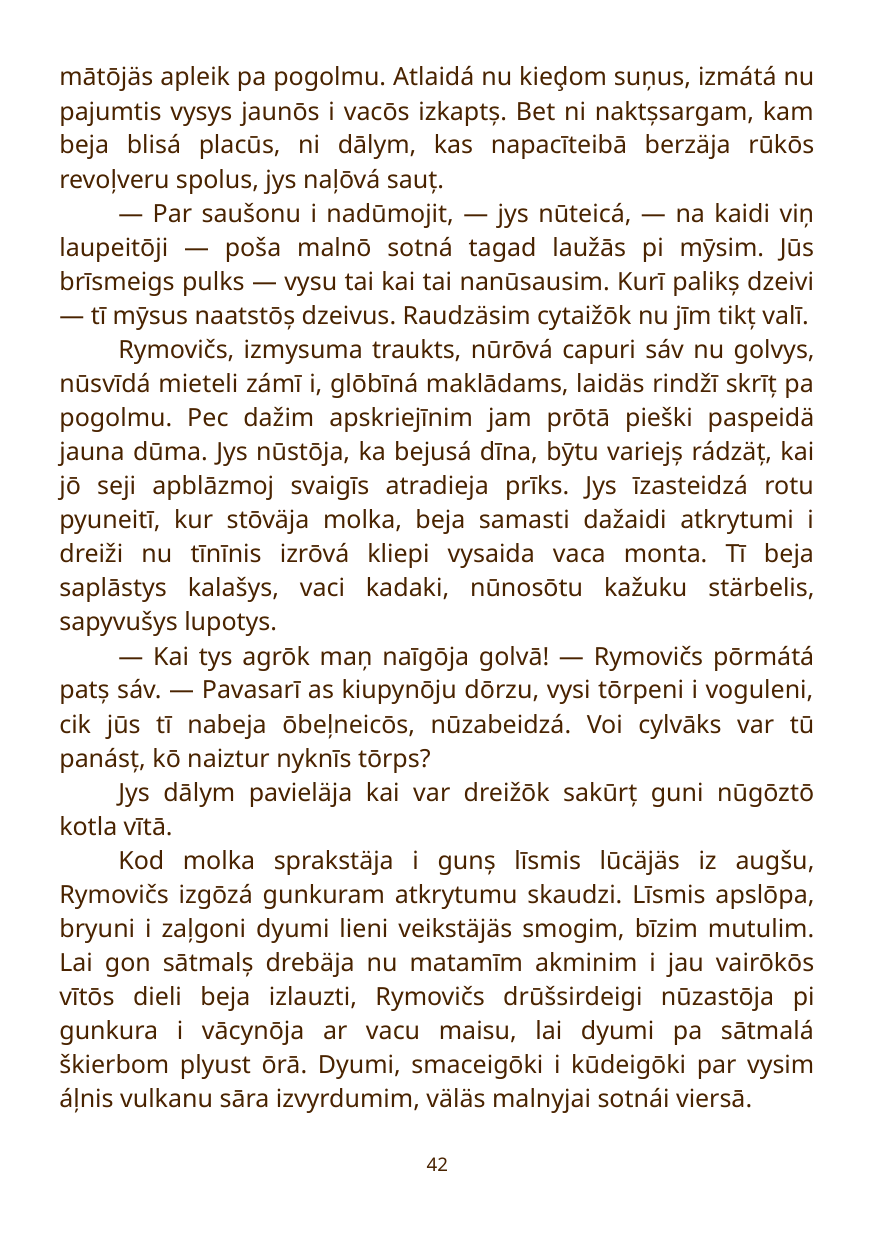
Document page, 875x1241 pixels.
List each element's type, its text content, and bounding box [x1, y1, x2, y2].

text — Par saušonu i nadūmojit, — jys nūteicá, — na kaidi viņ laupeitōji — poša malnō sotná tagad laužās pi mȳsim. Jūs brīsmeigs pulks — vysu tai kai tai nanūsausim. Kurī palikș dzeivi — tī mȳsus naatstōș dzeivus. Raudzäsim cytaižōk nu jīm tikț valī. [59, 195, 815, 332]
text — Kai tys agrōk maņ naīgōja golvā! — Rymovičs pōrmátá patș sáv. — Pavasarī as kiupynōju dōrzu, vysi tōrpeni i voguleni, cik jūs tī nabeja ōbeļneicōs, nūzabeidzá. Voi cylvāks var tū panásț, kō naiztur nyknīs tōrps? [59, 638, 815, 774]
text Kod molka sprakstäja i gunș līsmis lūcäjäs iz augšu, Rymovičs izgōzá gunkuram atkrytumu skaudzi. Līsmis apslōpa, bryuni i zaļgoni dyumi lieni veikstäjäs smogim, bīzim mutulim. Lai gon sātmalș drebäja nu matamīm akminim i jau vairōkōs vītōs dieli beja izlauzti, Rymovičs drūšsirdeigi nūzastōja pi gunkura i vācynōja ar vacu maisu, lai dyumi pa sātmalá škierbom plyust ōrā. Dyumi, smaceigōki i kūdeigōki par vysim áļnis vulkanu sāra izvyrdumim, väläs malnyjai sotnái viersā. [59, 842, 815, 1115]
text Rymovičs, izmysuma traukts, nūrōvá capuri sáv nu golvys, nūsvīdá mieteli zámī i, glōbīná maklādams, laidäs rindžī skrīț pa pogolmu. Pec dažim apskriejīnim jam prōtā pieški paspeidä jauna dūma. Jys nūstōja, ka bejusá dīna, bȳtu variejș rádzäț, kai jō seji apblāzmoj svaigīs atradieja prīks. Jys īzasteidzá rotu pyuneitī, kur stōväja molka, beja samasti dažaidi atkrytumi i dreiži nu tīnīnis izrōvá kliepi vysaida vaca monta. Tī beja saplāstys kalašys, vaci kadaki, nūnosōtu kažuku stärbelis, sapyvušys lupotys. [59, 332, 815, 638]
text mātōjäs apleik pa pogolmu. Atlaidá nu kieḑom suņus, izmátá nu pajumtis vysys jaunōs i vacōs izkaptș. Bet ni naktșsargam, kam beja blisá placūs, ni dālym, kas napacīteibā berzäja rūkōs revoļveru spolus, jys naļōvá sauț. [59, 59, 815, 195]
text Jys dālym pavieläja kai var dreižōk sakūrț guni nūgōztō kotla vītā. [59, 774, 815, 842]
